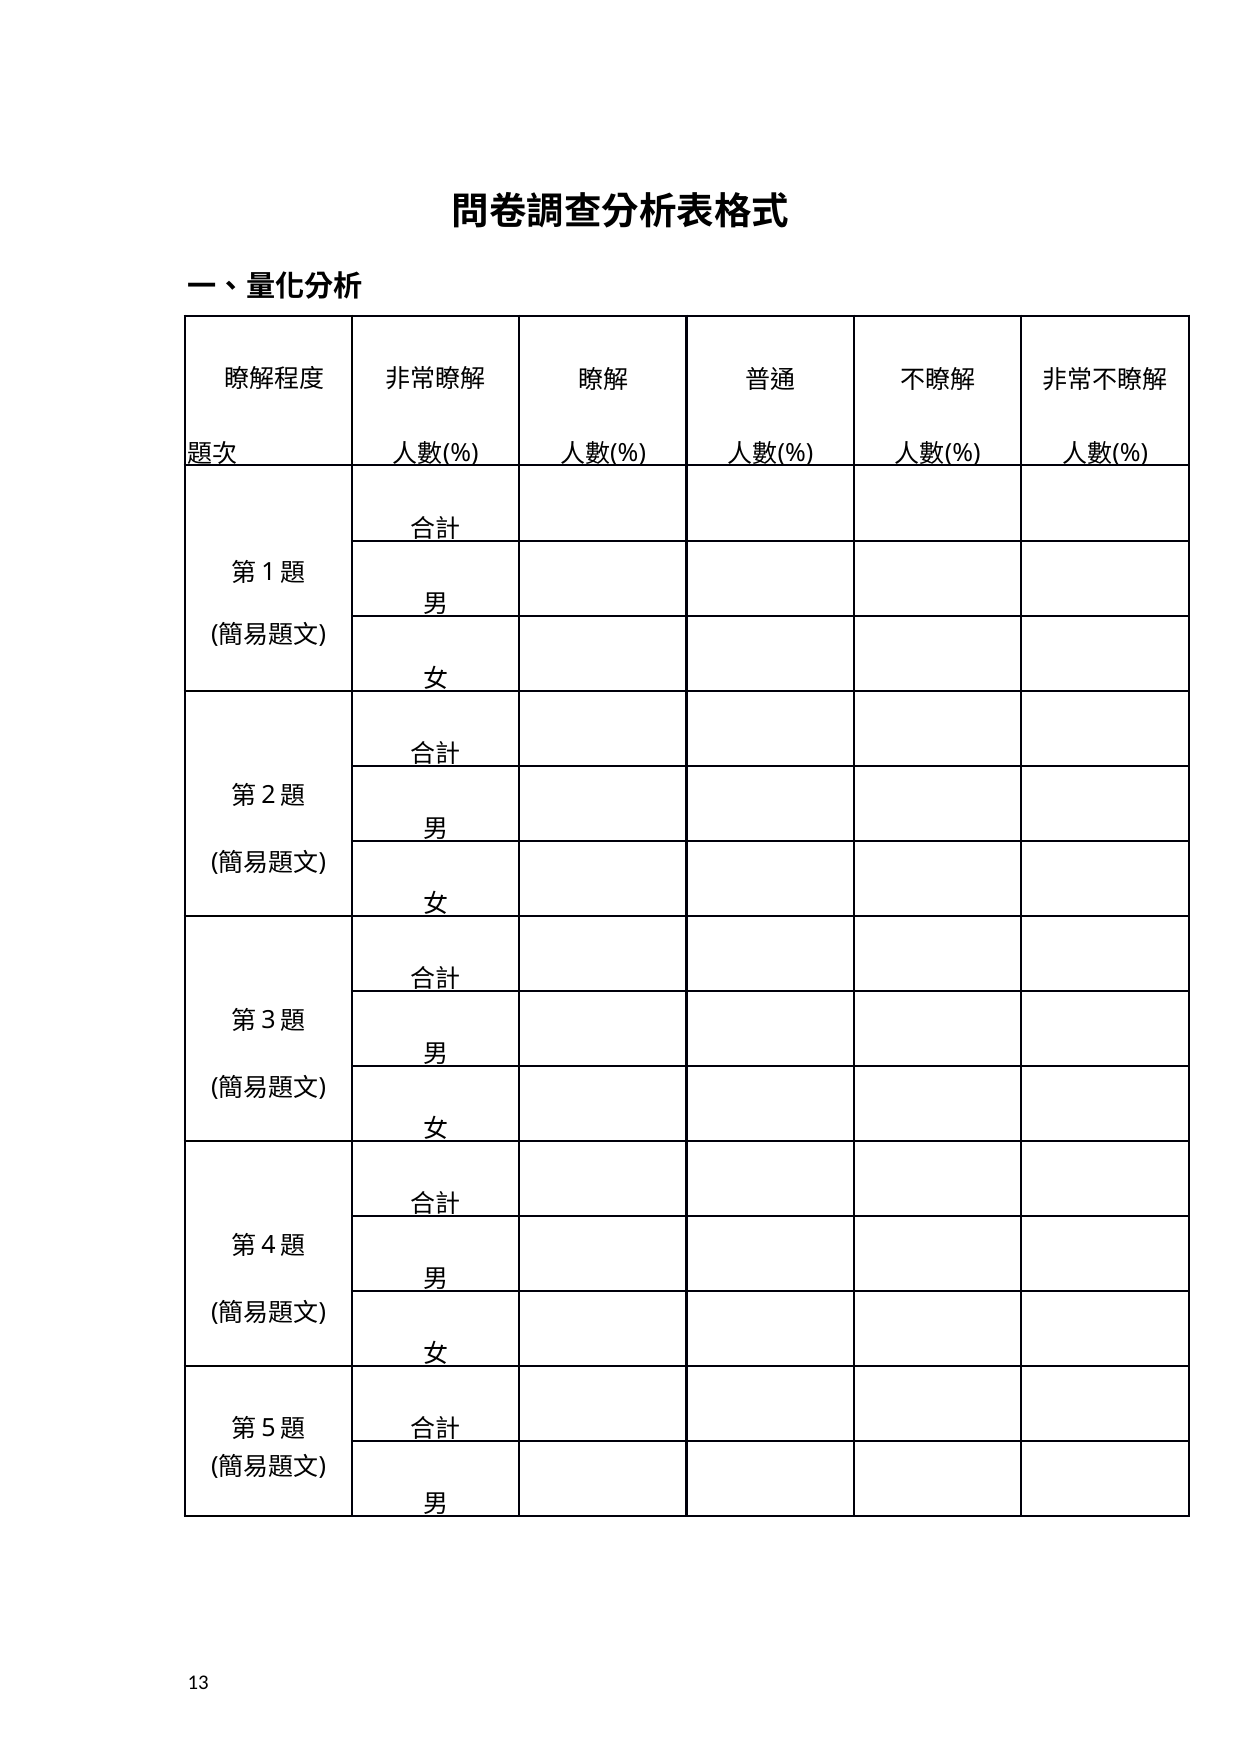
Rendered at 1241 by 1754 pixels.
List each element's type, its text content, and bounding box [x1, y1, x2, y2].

table_cell [855, 542, 1020, 614]
table_cell [520, 466, 685, 539]
table_cell 第1題 (簡易題文) [186, 466, 351, 689]
table_cell [688, 992, 853, 1064]
table_cell [1022, 1142, 1188, 1214]
table_cell [688, 1217, 853, 1289]
table_cell 合計 [353, 1142, 518, 1214]
table_cell 男 [353, 992, 518, 1064]
table_cell [688, 692, 853, 764]
table_header 非常瞭解 人數(%) [353, 317, 518, 464]
table_header 瞭解程度 題次 [186, 317, 351, 464]
table_cell 第5題 (簡易題文) [186, 1367, 351, 1514]
table_cell 合計 [353, 1367, 518, 1439]
table_header 不瞭解 人數(%) [855, 317, 1020, 464]
table_cell [520, 1442, 685, 1514]
table_cell [1022, 992, 1188, 1064]
table_cell [1022, 1067, 1188, 1139]
table_cell 第4題 (簡易題文) [186, 1142, 351, 1364]
table_cell 第2題 (簡易題文) [186, 692, 351, 914]
table_cell [1022, 1367, 1188, 1439]
table_cell [855, 1067, 1020, 1139]
table_cell [688, 542, 853, 614]
table_cell [520, 917, 685, 989]
table_cell 男 [353, 542, 518, 614]
table_cell 男 [353, 1442, 518, 1514]
table_cell [1022, 466, 1188, 539]
table_cell [855, 1142, 1020, 1214]
table_cell 合計 [353, 466, 518, 539]
table_cell [688, 1142, 853, 1214]
table_cell [855, 1292, 1020, 1364]
table_cell [688, 1067, 853, 1139]
table_cell [520, 1217, 685, 1289]
table_cell [855, 917, 1020, 989]
table_cell 男 [353, 1217, 518, 1289]
table_header 普通 人數(%) [688, 317, 853, 464]
table_cell [520, 842, 685, 914]
table_cell [855, 466, 1020, 539]
table_cell 合計 [353, 692, 518, 764]
table_cell [855, 1367, 1020, 1439]
table_cell [1022, 1442, 1188, 1514]
table_header 非常不瞭解 人數(%) [1022, 317, 1188, 464]
table_cell [855, 617, 1020, 689]
table_cell [855, 1442, 1020, 1514]
table_cell [1022, 692, 1188, 764]
table_cell [855, 992, 1020, 1064]
text 問卷調查分析表格式 [187, 164, 1053, 239]
table_cell 女 [353, 617, 518, 689]
table_cell 第3題 (簡易題文) [186, 917, 351, 1139]
table_cell [520, 1067, 685, 1139]
table_cell [855, 767, 1020, 839]
table_cell [688, 617, 853, 689]
table_cell [520, 1142, 685, 1214]
table_cell [520, 992, 685, 1064]
table_cell [1022, 542, 1188, 614]
table_cell [520, 1367, 685, 1439]
table_cell [520, 1292, 685, 1364]
table_cell 合計 [353, 917, 518, 989]
table_cell [1022, 917, 1188, 989]
table_cell [688, 1442, 853, 1514]
table_header 瞭解 人數(%) [520, 317, 685, 464]
table_cell [1022, 767, 1188, 839]
table_cell [1022, 1292, 1188, 1364]
table_cell [1022, 617, 1188, 689]
table_cell [520, 692, 685, 764]
table_cell [520, 767, 685, 839]
table_cell [1022, 1217, 1188, 1289]
table_cell [688, 466, 853, 539]
table_cell [855, 1217, 1020, 1289]
table_cell [688, 1292, 853, 1364]
table_cell [1022, 842, 1188, 914]
table_cell 女 [353, 842, 518, 914]
table_cell [855, 842, 1020, 914]
text 一、量化分析 [187, 239, 1053, 314]
table_cell [688, 917, 853, 989]
table_cell [688, 767, 853, 839]
table_cell [688, 842, 853, 914]
table_cell 女 [353, 1292, 518, 1364]
table_cell [520, 542, 685, 614]
table_cell [520, 617, 685, 689]
table_cell [855, 692, 1020, 764]
table_cell [688, 1367, 853, 1439]
table_cell 女 [353, 1067, 518, 1139]
table_cell 男 [353, 767, 518, 839]
